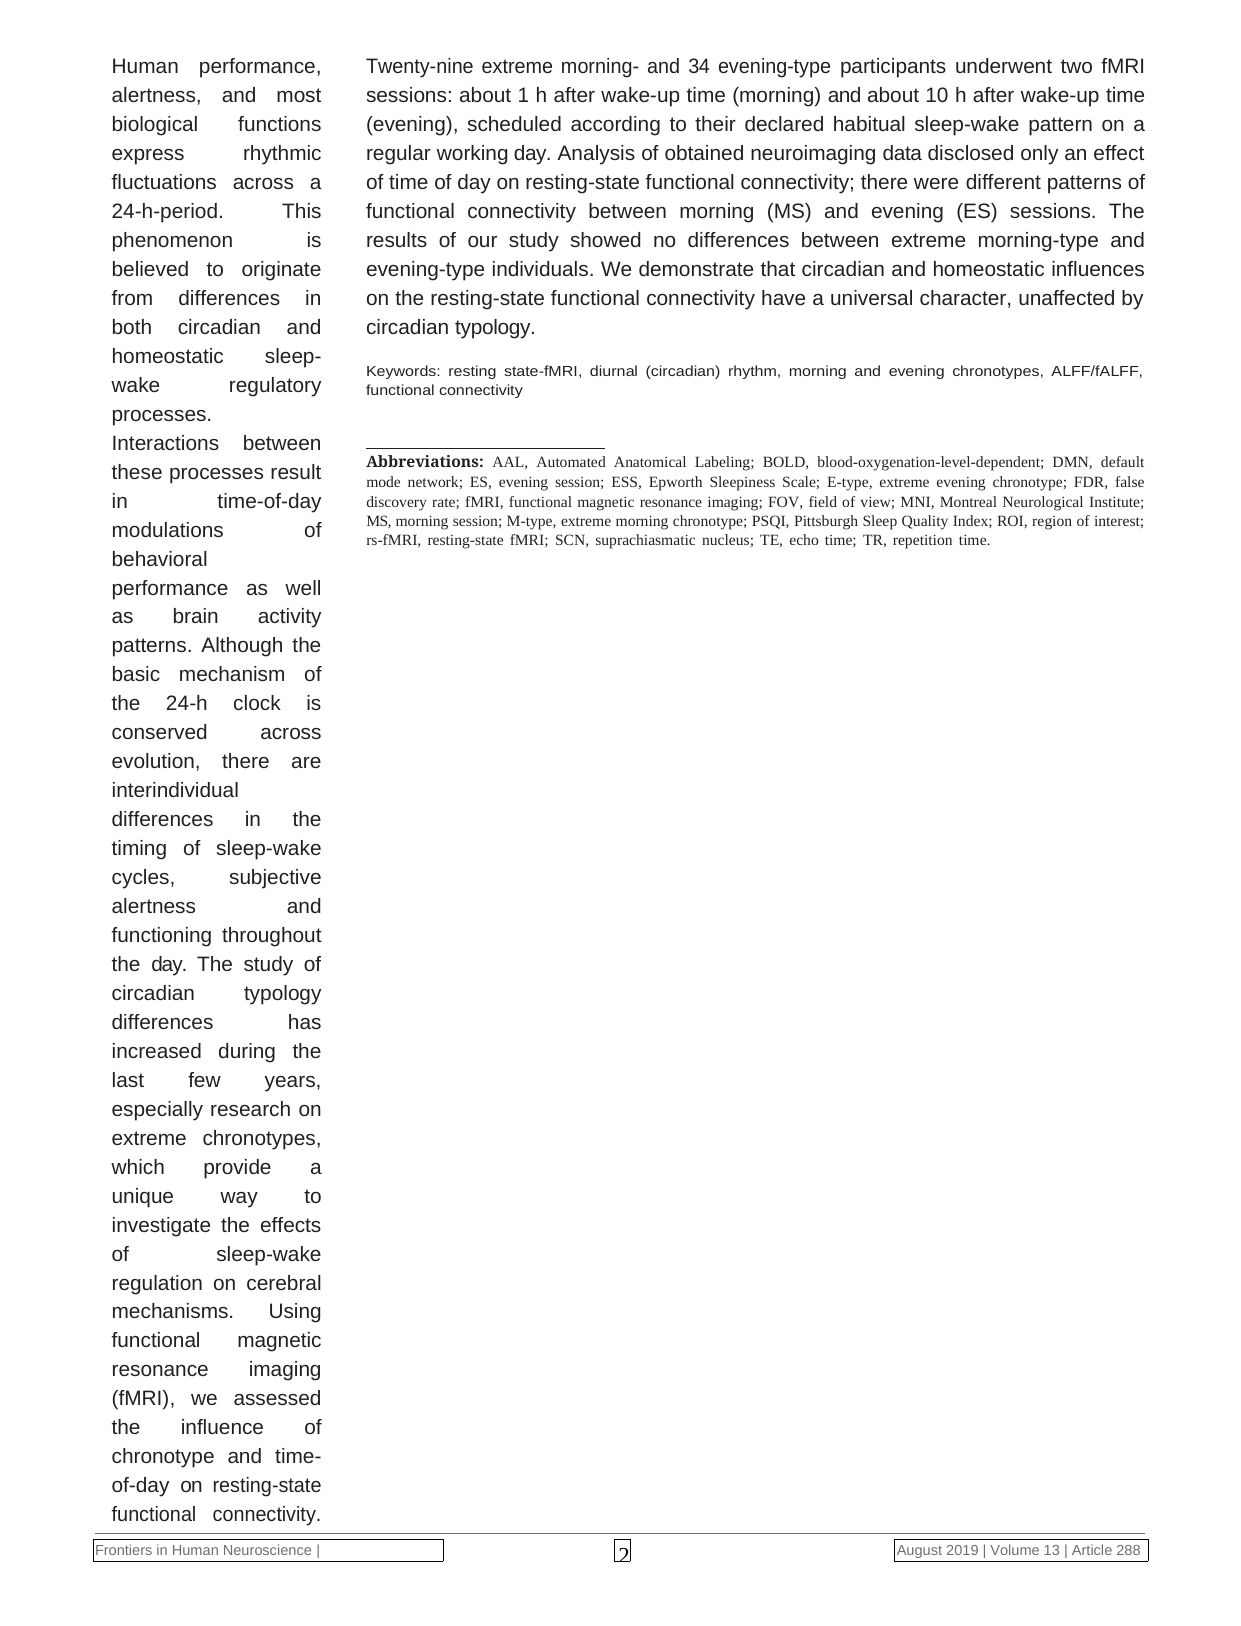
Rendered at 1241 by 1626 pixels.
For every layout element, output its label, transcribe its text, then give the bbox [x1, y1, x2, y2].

text Human performance, alertness, and most biological functions express rhythmic fluctuations across a 24-h-period. This phenomenon is believed to originate from differences in both circadian and homeostatic sleep-wake regulatory processes. Interactions between these processes result in time-of-day modulations of behavioral performance as well as brain activity patterns. Although the basic mechanism of the 24-h clock is conserved across evolution, there are interindividual differences in the timing of sleep-wake cycles, subjective alertness and functioning throughout the day. The study of circadian typology differences has increased during the last few years, especially research on extreme chronotypes, which provide a unique way to investigate the effects of sleep-wake regulation on cerebral mechanisms. Using functional magnetic resonance imaging (fMRI), we assessed the influence of chronotype and time-of-day on resting-state functional connectivity. [111, 54, 321, 1526]
text Abbreviations: AAL, Automated Anatomical Labeling; BOLD, blood-oxygenation-level-dependent; DMN, default mode network; ES, evening session; ESS, Epworth Sleepiness Scale; E-type, extreme evening chronotype; FDR, false discovery rate; fMRI, functional magnetic resonance imaging; FOV, field of view; MNI, Montreal Neurological Institute; MS, morning session; M-type, extreme morning chronotype; PSQI, Pittsburgh Sleep Quality Index; ROI, region of interest; rs-fMRI, resting-state fMRI; SCN, suprachiasmatic nucleus; TE, echo time; TR, repetition time. [366, 444, 1146, 549]
text Twenty-nine extreme morning- and 34 evening-type participants underwent two fMRI sessions: about 1 h after wake-up time (morning) and about 10 h after wake-up time (evening), scheduled according to their declared habitual sleep-wake pattern on a regular working day. Analysis of obtained neuroimaging data disclosed only an effect of time of day on resting-state functional connectivity; there were different patterns of functional connectivity between morning (MS) and evening (ES) sessions. The results of our study showed no differences between extreme morning-type and evening-type individuals. We demonstrate that circadian and homeostatic influences on the resting-state functional connectivity have a universal character, unaffected by circadian typology. [366, 54, 1145, 339]
text Keywords: resting state-fMRI, diurnal (circadian) rhythm, morning and evening chronotypes, ALFF/fALFF, functional connectivity [366, 362, 1145, 399]
